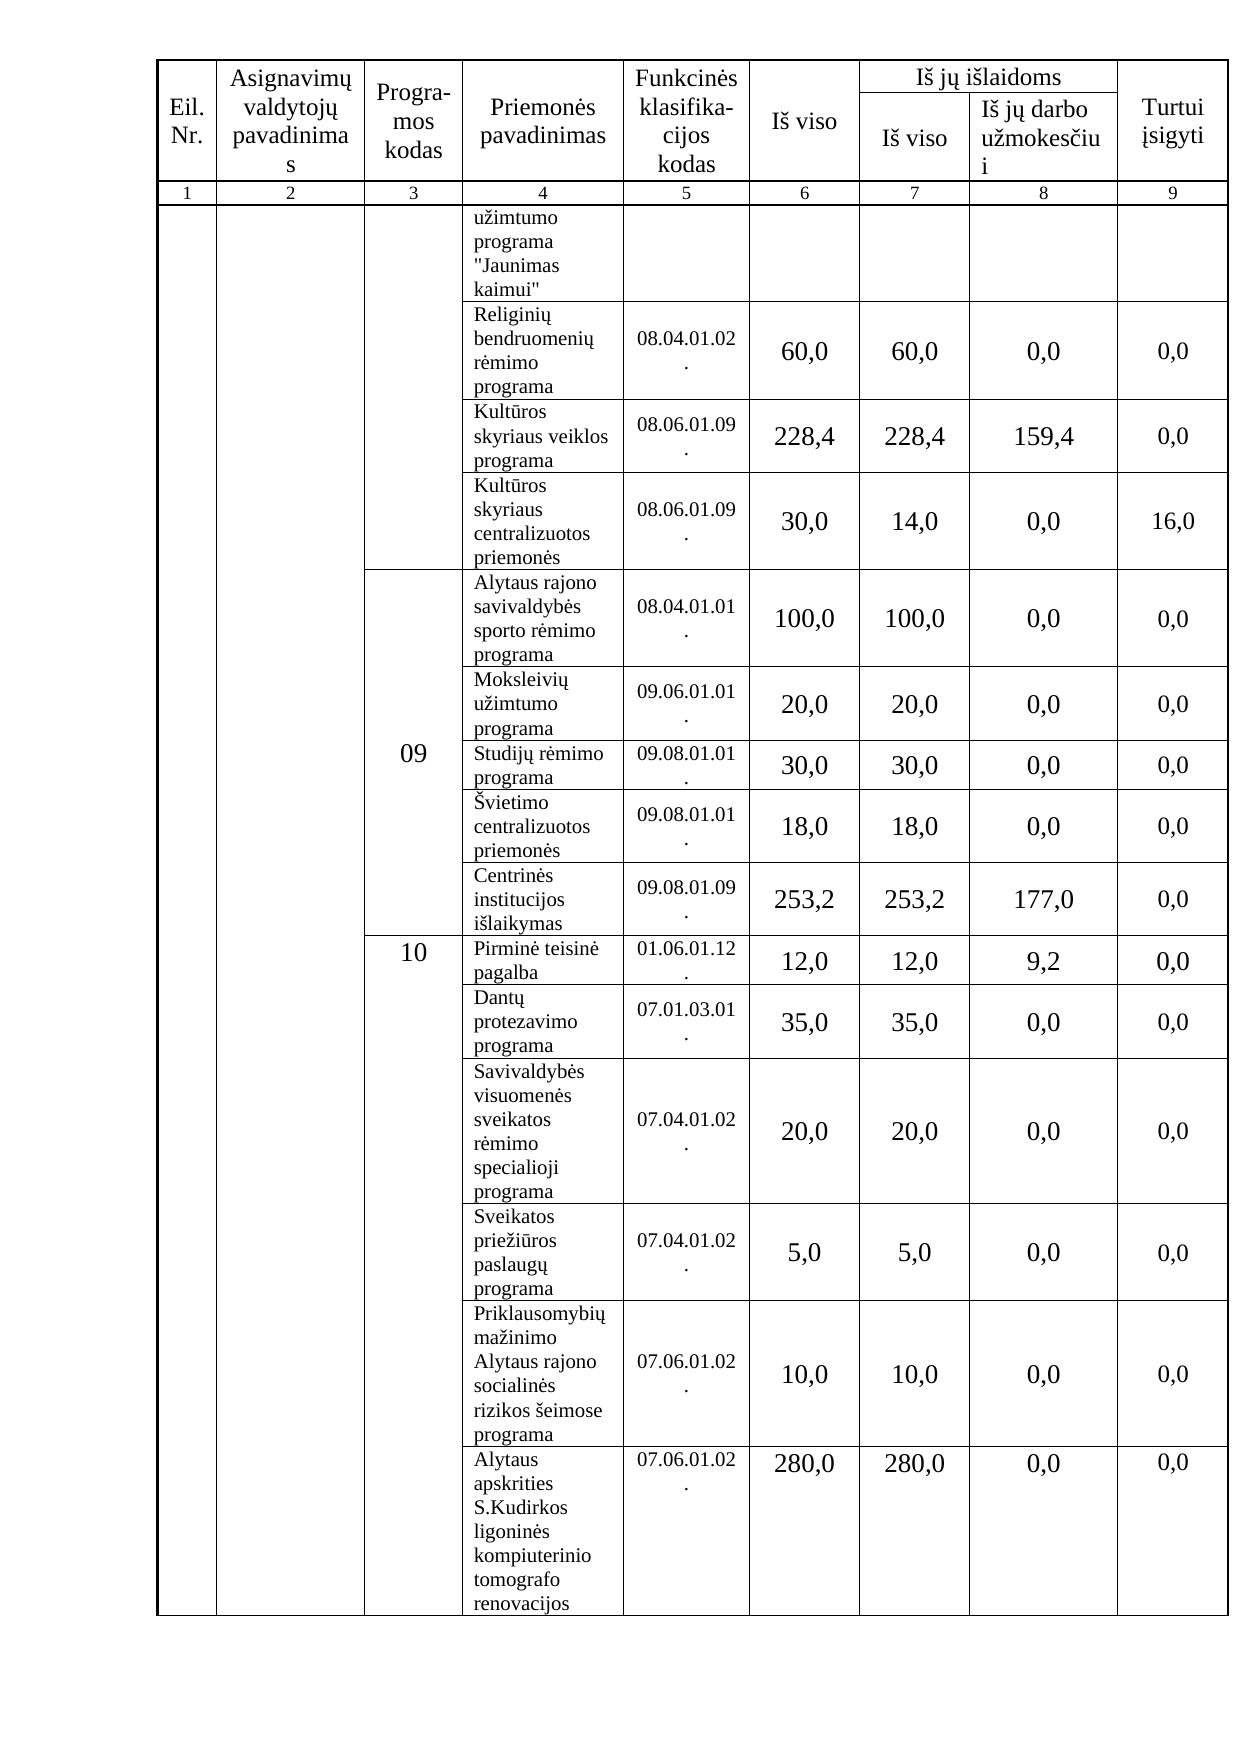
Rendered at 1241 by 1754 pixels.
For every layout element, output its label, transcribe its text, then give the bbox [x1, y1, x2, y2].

table_cell 08.04.01.01. [624, 570, 749, 666]
table_cell 08.06.01.09. [624, 400, 749, 472]
table_cell 1 [159, 182, 216, 204]
table_cell 0,0 [1118, 863, 1227, 935]
table_cell 228,4 [750, 400, 859, 472]
table_cell 18,0 [860, 790, 969, 862]
table_cell 30,0 [750, 473, 859, 569]
table_cell 0,0 [1118, 1301, 1227, 1446]
table_cell Centrinės institucijos išlaikymas [463, 863, 623, 935]
table_cell 01.06.01.12. [624, 936, 749, 984]
table_cell 08.06.01.09. [624, 473, 749, 569]
table_cell 09.08.01.01. [624, 741, 749, 789]
table_cell 07.04.01.02. [624, 1059, 749, 1203]
table_cell 0,0 [1118, 1204, 1227, 1300]
table_cell 253,2 [860, 863, 969, 935]
table_cell 228,4 [860, 400, 969, 472]
table_cell 08.04.01.02. [624, 302, 749, 398]
table_cell Kultūros skyriaus veiklos programa [463, 400, 623, 472]
table_cell 0,0 [1118, 570, 1227, 666]
table_cell 5,0 [860, 1204, 969, 1300]
table_cell 35,0 [750, 985, 859, 1057]
table_cell 10,0 [750, 1301, 859, 1446]
table_cell užimtumo programa "Jaunimas kaimui" [463, 206, 623, 301]
table_cell 0,0 [970, 570, 1117, 666]
table_cell 0,0 [970, 1447, 1117, 1615]
table_header Turtui įsigyti [1118, 61, 1227, 180]
table_cell Religinių bendruomenių rėmimo programa [463, 302, 623, 398]
table_cell Kultūros skyriaus centralizuotos priemonės [463, 473, 623, 569]
table_cell 177,0 [970, 863, 1117, 935]
table_cell 20,0 [860, 667, 969, 739]
table_cell 0,0 [1118, 936, 1227, 984]
table_cell 10 [365, 936, 462, 1615]
table_cell 9,2 [970, 936, 1117, 984]
table_cell 5,0 [750, 1204, 859, 1300]
table_cell Savivaldybės visuomenės sveikatos rėmimo specialioji programa [463, 1059, 623, 1203]
table_cell 18,0 [750, 790, 859, 862]
table_cell 3 [365, 182, 462, 204]
table_cell Alytaus rajono savivaldybės sporto rėmimo programa [463, 570, 623, 666]
table_cell 0,0 [970, 1204, 1117, 1300]
table_cell 20,0 [860, 1059, 969, 1203]
table_cell 12,0 [860, 936, 969, 984]
table_cell [1118, 206, 1227, 301]
table_cell [624, 206, 749, 301]
table_cell 7 [860, 182, 969, 204]
table_cell 09 [365, 570, 462, 935]
table_cell 100,0 [750, 570, 859, 666]
table_cell [159, 206, 216, 1615]
table_cell Iš viso [860, 93, 969, 180]
table_cell 20,0 [750, 1059, 859, 1203]
table_cell Pirminė teisinė pagalba [463, 936, 623, 984]
table_header Iš jų išlaidoms [860, 61, 1117, 92]
table_cell 0,0 [970, 473, 1117, 569]
table_cell Studijų rėmimo programa [463, 741, 623, 789]
table_cell [970, 206, 1117, 301]
table_cell 0,0 [1118, 790, 1227, 862]
table_cell 6 [750, 182, 859, 204]
table_cell 12,0 [750, 936, 859, 984]
table_cell 07.01.03.01. [624, 985, 749, 1057]
table_cell 16,0 [1118, 473, 1227, 569]
table_cell [365, 206, 462, 569]
table_cell 09.08.01.09. [624, 863, 749, 935]
table_cell 07.06.01.02. [624, 1301, 749, 1446]
table_cell 30,0 [750, 741, 859, 789]
table_cell 0,0 [970, 790, 1117, 862]
table_cell 35,0 [860, 985, 969, 1057]
table_cell [860, 206, 969, 301]
table_cell Iš jų darbo užmokesčiui [970, 93, 1117, 180]
table_header Eil. Nr. [159, 61, 216, 180]
table_cell 253,2 [750, 863, 859, 935]
table_cell 0,0 [1118, 985, 1227, 1057]
table_cell Moksleivių užimtumo programa [463, 667, 623, 739]
table_cell 30,0 [860, 741, 969, 789]
table_cell 0,0 [1118, 1059, 1227, 1203]
table_cell 0,0 [1118, 741, 1227, 789]
table_cell 280,0 [860, 1447, 969, 1615]
table_cell 20,0 [750, 667, 859, 739]
table_cell 0,0 [970, 741, 1117, 789]
table_cell 0,0 [970, 667, 1117, 739]
table_cell [217, 206, 364, 1615]
table_header Priemonės pavadinimas [463, 61, 623, 180]
table_cell 280,0 [750, 1447, 859, 1615]
table_cell 0,0 [1118, 1447, 1227, 1615]
table_cell 09.08.01.01. [624, 790, 749, 862]
table_header Funkcinės klasifika-cijos kodas [624, 61, 749, 180]
table_cell 0,0 [1118, 302, 1227, 398]
table_cell 0,0 [970, 985, 1117, 1057]
table_cell 60,0 [750, 302, 859, 398]
table_cell 100,0 [860, 570, 969, 666]
table_cell 2 [217, 182, 364, 204]
table_cell 10,0 [860, 1301, 969, 1446]
table_header Progra-mos kodas [365, 61, 462, 180]
table_cell 09.06.01.01. [624, 667, 749, 739]
table_cell 159,4 [970, 400, 1117, 472]
table_cell [750, 206, 859, 301]
table_cell 0,0 [1118, 667, 1227, 739]
table_cell Dantų protezavimo programa [463, 985, 623, 1057]
table_cell Priklausomybių mažinimo Alytaus rajono socialinės rizikos šeimose programa [463, 1301, 623, 1446]
table_cell 5 [624, 182, 749, 204]
table_cell 0,0 [1118, 400, 1227, 472]
table_cell Alytaus apskrities S.Kudirkos ligoninės kompiuterinio tomografo renovacijos [463, 1447, 623, 1615]
table_cell 07.04.01.02. [624, 1204, 749, 1300]
table_cell Sveikatos priežiūros paslaugų programa [463, 1204, 623, 1300]
table_cell 14,0 [860, 473, 969, 569]
table_cell 0,0 [970, 1059, 1117, 1203]
table_cell 07.06.01.02. [624, 1447, 749, 1615]
table_header Iš viso [750, 61, 859, 180]
table_cell 9 [1118, 182, 1227, 204]
table_cell 0,0 [970, 302, 1117, 398]
table_cell 0,0 [970, 1301, 1117, 1446]
table_cell 8 [970, 182, 1117, 204]
table_header Asignavimų valdytojų pavadinimas [217, 61, 364, 180]
table_cell 4 [463, 182, 623, 204]
table_cell Švietimo centralizuotos priemonės [463, 790, 623, 862]
table_cell 60,0 [860, 302, 969, 398]
